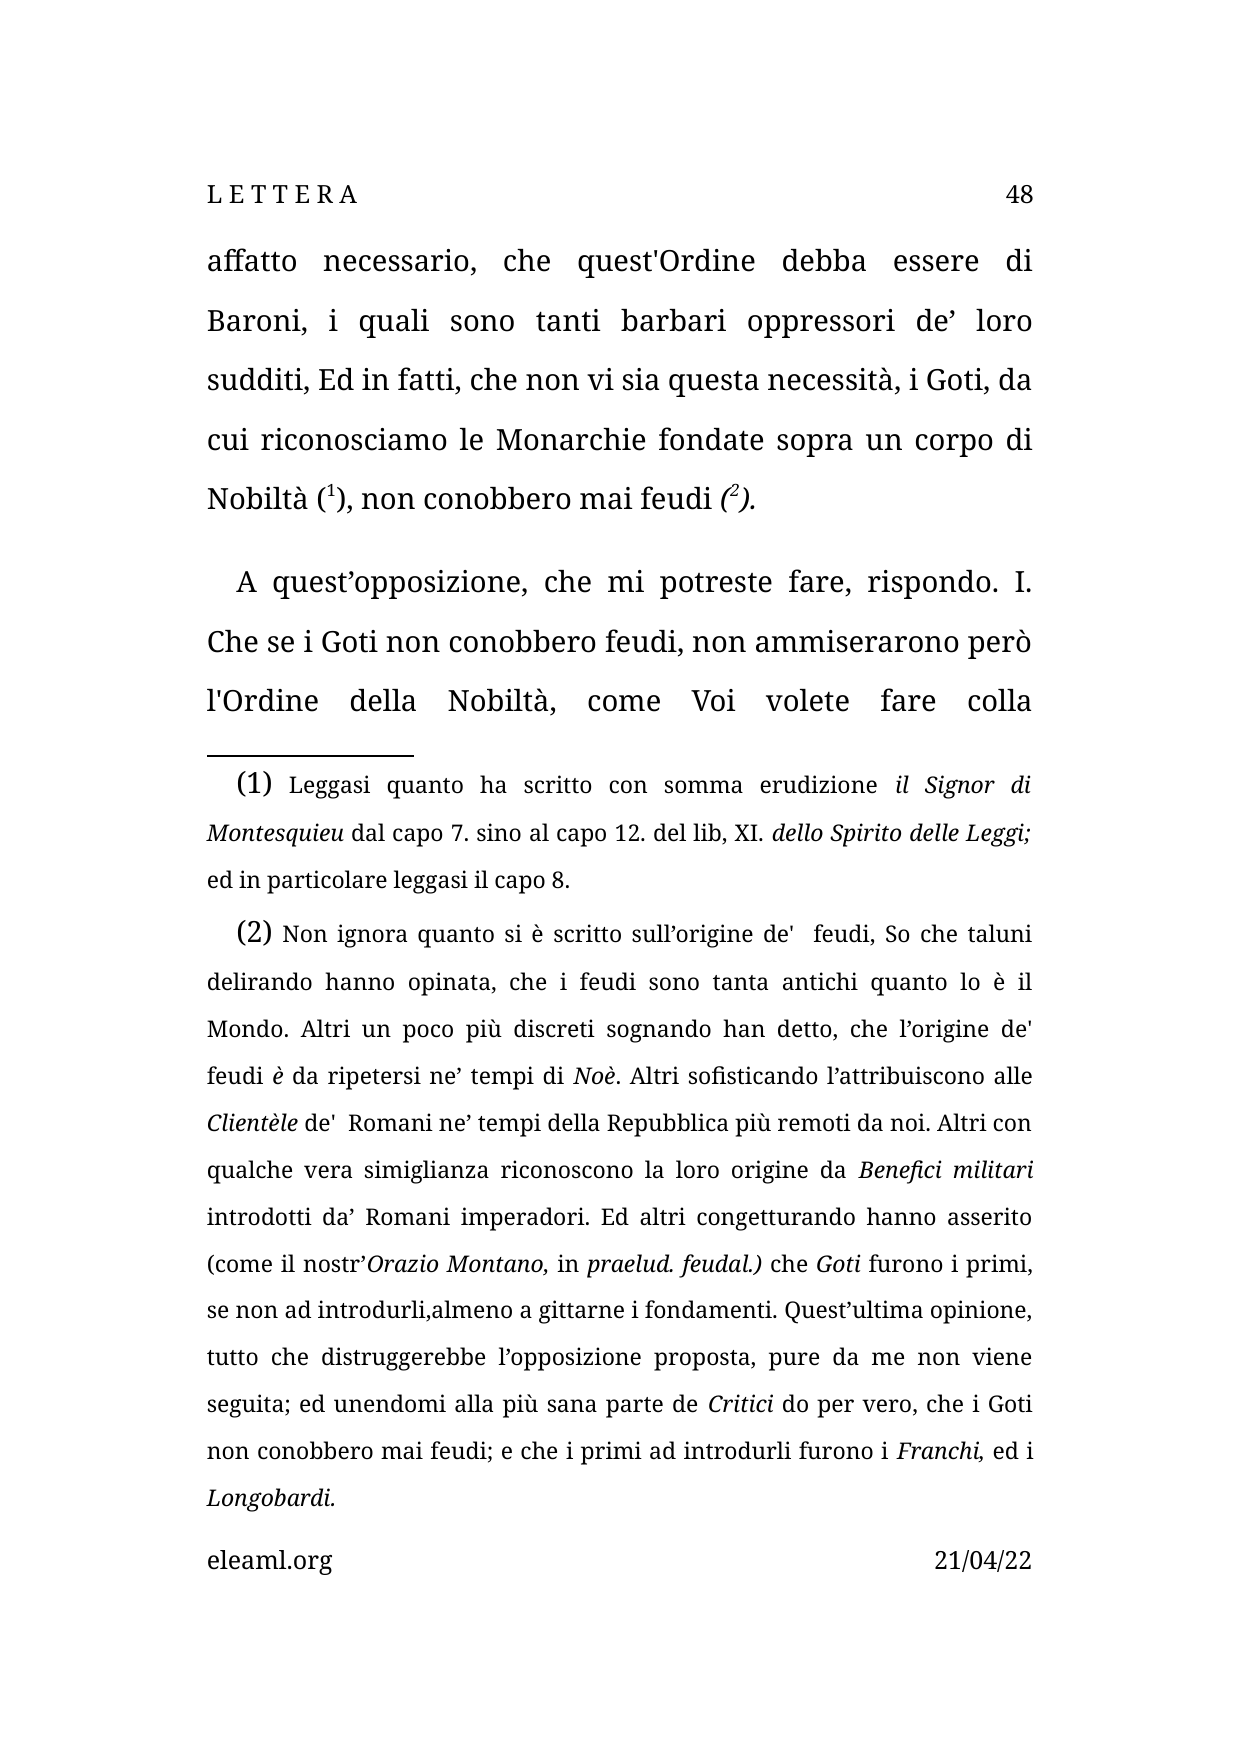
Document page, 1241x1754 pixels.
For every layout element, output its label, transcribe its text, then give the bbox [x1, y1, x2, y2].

text A quest’opposizione, che mi potreste fare, rispondo. I. Che se i Goti non conobbero feudi, non ammiserarono però l'Ordine della Nobiltà, come Voi volete fare colla [207, 562, 1033, 720]
text Non ignora quanto si è scritto sull’origine de' feudi, So che taluni delirando hanno opinata, che i feudi sono tanta antichi quanto lo è il Mondo. Altri un poco più discreti sognando han detto, che l’origine de' feudi è da ripetersi ne’ tempi di Noè. Altri sofisticando l’attribuiscono alle Clientèle de' Romani ne’ tempi della Repubblica più remoti da noi. Altri con qualche vera simiglianza riconoscono la loro origine da Benefici militari introdotti da’ Romani imperadori. Ed altri congetturando hanno asserito (come il nostr’Orazio Montano, in praelud. feudal.) che Goti furono i primi, se non ad introdurli,almeno a gittarne i fondamenti. Quest’ultima opinione, tutto che distruggerebbe l’opposizione proposta, pure da me non viene seguita; ed unendomi alla più sana parte de Critici do per vero, che i Goti non conobbero mai feudi; e che i primi ad introdurli furono i Franchi, ed i Longobardi. [207, 911, 1033, 1513]
text affatto necessario, che quest'Ordine debba essere di Baroni, i quali sono tanti barbari oppressori de’ loro sudditi, Ed in fatti, che non vi sia questa necessità, i Goti, da cui riconosciamo le Monarchie fondate sopra un corpo di Nobiltà (), non conobbero mai feudi (). [207, 241, 1033, 518]
text Leggasi quanto ha scritto con somma erudizione il Signor di Montesquieu dal capo 7. sino al capo 12. del lib, XI. dello Spirito delle Leggi; ed in particolare leggasi il capo 8. [207, 762, 1033, 895]
